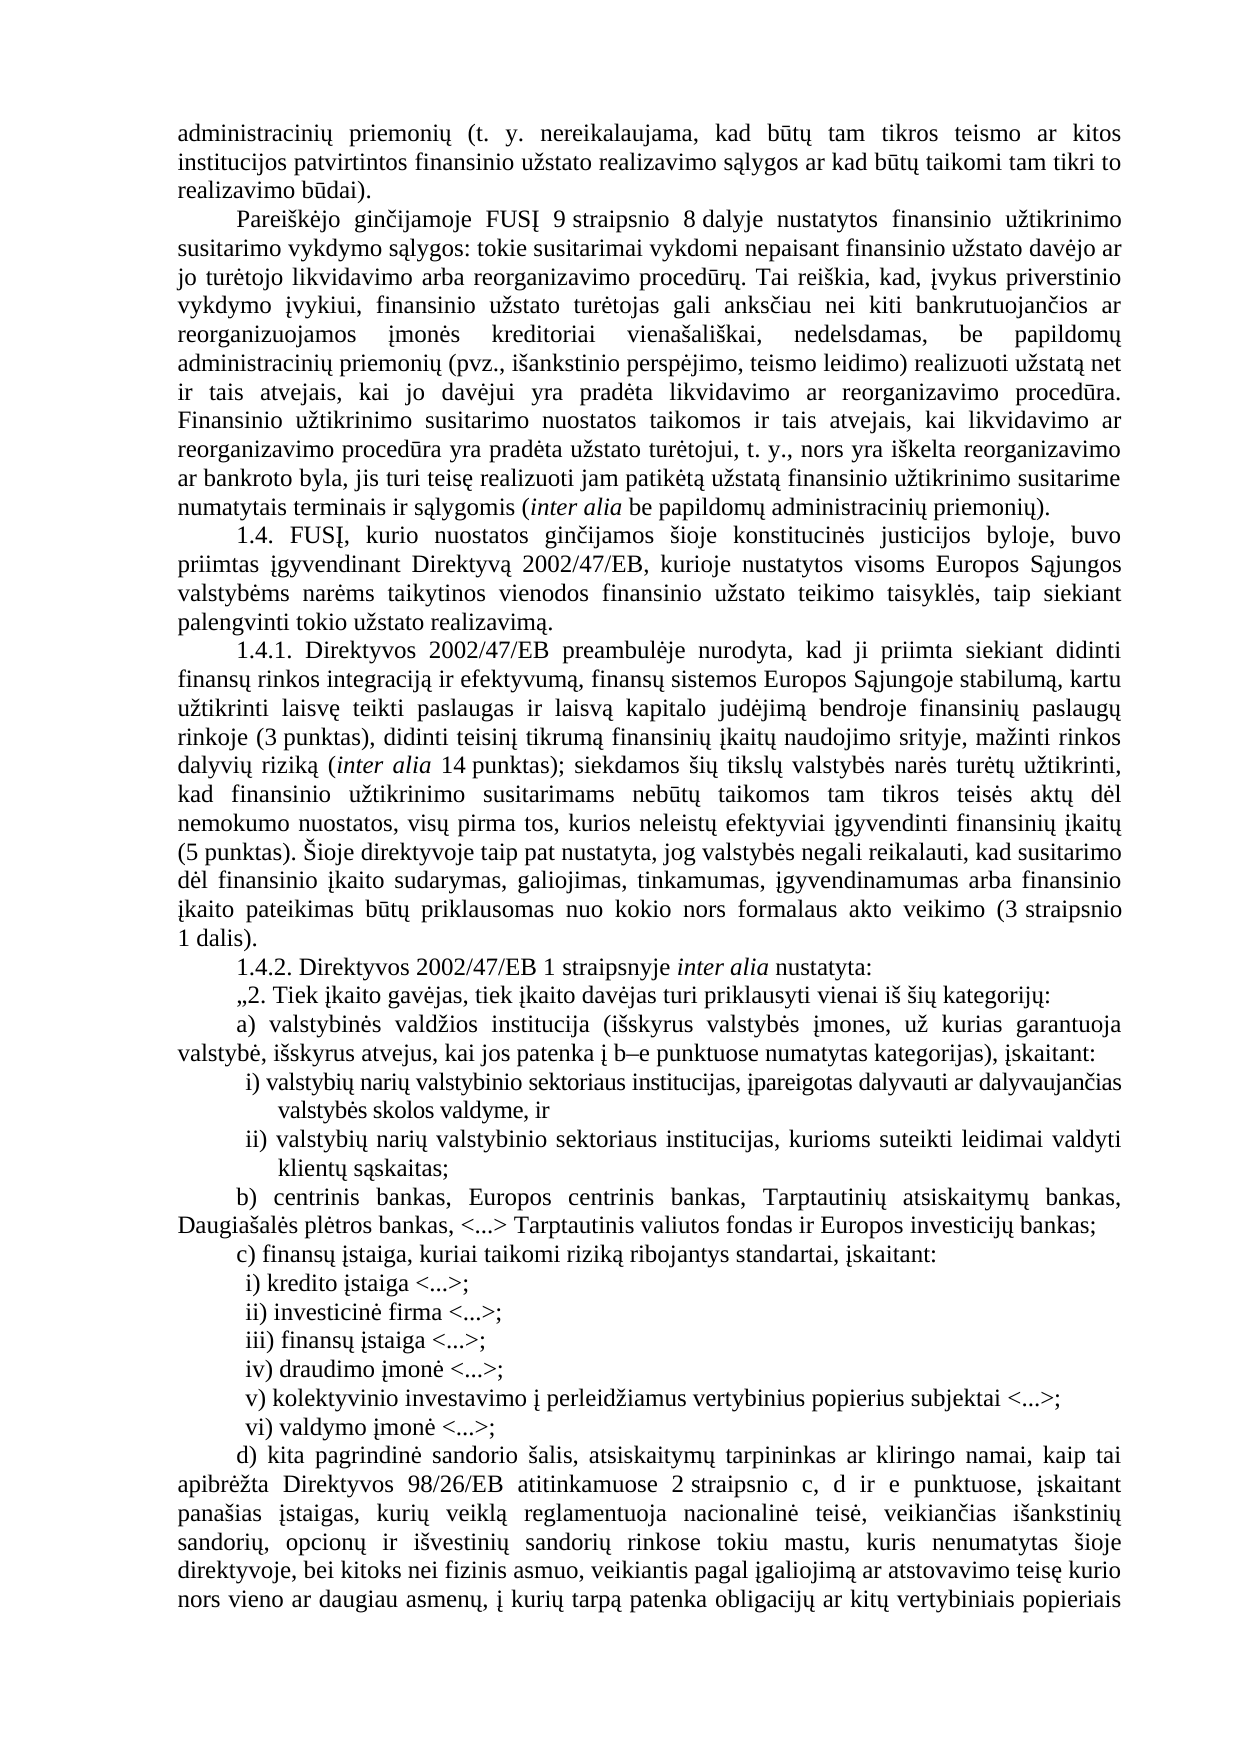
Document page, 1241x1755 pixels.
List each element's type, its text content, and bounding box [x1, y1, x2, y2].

text b) centrinis bankas, Europos centrinis bankas, Tarptautinių atsiskaitymų bankas, Daugiašalės plėtros bankas, <...> Tarptautinis valiutos fondas ir Europos investicijų bankas; [177, 1182, 1122, 1239]
text d) kita pagrindinė sandorio šalis, atsiskaitymų tarpininkas ar kliringo namai, kaip tai apibrėžta Direktyvos 98/26/EB atitinkamuose 2 straipsnio c, d ir e punktuose, įskaitant panašias įstaigas, kurių veiklą reglamentuoja nacionalinė teisė, veikiančias išankstinių sandorių, opcionų ir išvestinių sandorių rinkose tokiu mastu, kuris nenumatytas šioje direktyvoje, bei kitoks nei fizinis asmuo, veikiantis pagal įgaliojimą ar atstovavimo teisę kurio nors vieno ar daugiau asmenų, į kurių tarpą patenka obligacijų ar kitų vertybiniais popieriais [177, 1441, 1122, 1613]
text ii) valstybių narių valstybinio sektoriaus institucijas, kurioms suteikti leidimai valdyti klientų sąskaitas; [245, 1124, 1122, 1182]
text v) kolektyvinio investavimo į perleidžiamus vertybinius popierius subjektai <...>; [245, 1383, 1122, 1412]
text 1.4.1. Direktyvos 2002/47/EB preambulėje nurodyta, kad ji priimta siekiant didinti finansų rinkos integraciją ir efektyvumą, finansų sistemos Europos Sąjungoje stabilumą, kartu užtikrinti laisvę teikti paslaugas ir laisvą kapitalo judėjimą bendroje finansinių paslaugų rinkoje (3 punktas), didinti teisinį tikrumą finansinių įkaitų naudojimo srityje, mažinti rinkos dalyvių riziką (inter alia 14 punktas); siekdamos šių tikslų valstybės narės turėtų užtikrinti, kad finansinio užtikrinimo susitarimams nebūtų taikomos tam tikros teisės aktų dėl nemokumo nuostatos, visų pirma tos, kurios neleistų efektyviai įgyvendinti finansinių įkaitų (5 punktas). Šioje direktyvoje taip pat nustatyta, jog valstybės negali reikalauti, kad susitarimo dėl finansinio įkaito sudarymas, galiojimas, tinkamumas, įgyvendinamumas arba finansinio įkaito pateikimas būtų priklausomas nuo kokio nors formalaus akto veikimo (3 straipsnio 1 dalis). [177, 636, 1122, 952]
text 1.4. FUSĮ, kurio nuostatos ginčijamos šioje konstitucinės justicijos byloje, buvo priimtas įgyvendinant Direktyvą 2002/47/EB, kurioje nustatytos visoms Europos Sąjungos valstybėms narėms taikytinos vienodos finansinio užstato teikimo taisyklės, taip siekiant palengvinti tokio užstato realizavimą. [177, 521, 1122, 636]
text ii) investicinė firma <...>; [245, 1297, 1122, 1326]
text c) finansų įstaiga, kuriai taikomi riziką ribojantys standartai, įskaitant: [177, 1239, 1122, 1268]
text iv) draudimo įmonė <...>; [245, 1354, 1122, 1383]
text administracinių priemonių (t. y. nereikalaujama, kad būtų tam tikros teismo ar kitos institucijos patvirtintos finansinio užstato realizavimo sąlygos ar kad būtų taikomi tam tikri to realizavimo būdai). [177, 118, 1122, 204]
text 1.4.2. Direktyvos 2002/47/EB 1 straipsnyje inter alia nustatyta: [177, 952, 1122, 981]
text a) valstybinės valdžios institucija (išskyrus valstybės įmones, už kurias garantuoja valstybė, išskyrus atvejus, kai jos patenka į b–e punktuose numatytas kategorijas), įskaitant: [177, 1009, 1122, 1067]
text iii) finansų įstaiga <...>; [245, 1326, 1122, 1354]
text i) valstybių narių valstybinio sektoriaus institucijas, įpareigotas dalyvauti ar dalyvaujančias valstybės skolos valdyme, ir [245, 1067, 1122, 1124]
text Pareiškėjo ginčijamoje FUSĮ 9 straipsnio 8 dalyje nustatytos finansinio užtikrinimo susitarimo vykdymo sąlygos: tokie susitarimai vykdomi nepaisant finansinio užstato davėjo ar jo turėtojo likvidavimo arba reorganizavimo procedūrų. Tai reiškia, kad, įvykus priverstinio vykdymo įvykiui, finansinio užstato turėtojas gali anksčiau nei kiti bankrutuojančios ar reorganizuojamos įmonės kreditoriai vienašališkai, nedelsdamas, be papildomų administracinių priemonių (pvz., išankstinio perspėjimo, teismo leidimo) realizuoti užstatą net ir tais atvejais, kai jo davėjui yra pradėta likvidavimo ar reorganizavimo procedūra. Finansinio užtikrinimo susitarimo nuostatos taikomos ir tais atvejais, kai likvidavimo ar reorganizavimo procedūra yra pradėta užstato turėtojui, t. y., nors yra iškelta reorganizavimo ar bankroto byla, jis turi teisę realizuoti jam patikėtą užstatą finansinio užtikrinimo susitarime numatytais terminais ir sąlygomis (inter alia be papildomų administracinių priemonių). [177, 204, 1122, 521]
text vi) valdymo įmonė <...>; [245, 1412, 1122, 1441]
text i) kredito įstaiga <...>; [245, 1268, 1122, 1297]
text „2. Tiek įkaito gavėjas, tiek įkaito davėjas turi priklausyti vienai iš šių kategorijų: [177, 981, 1122, 1009]
